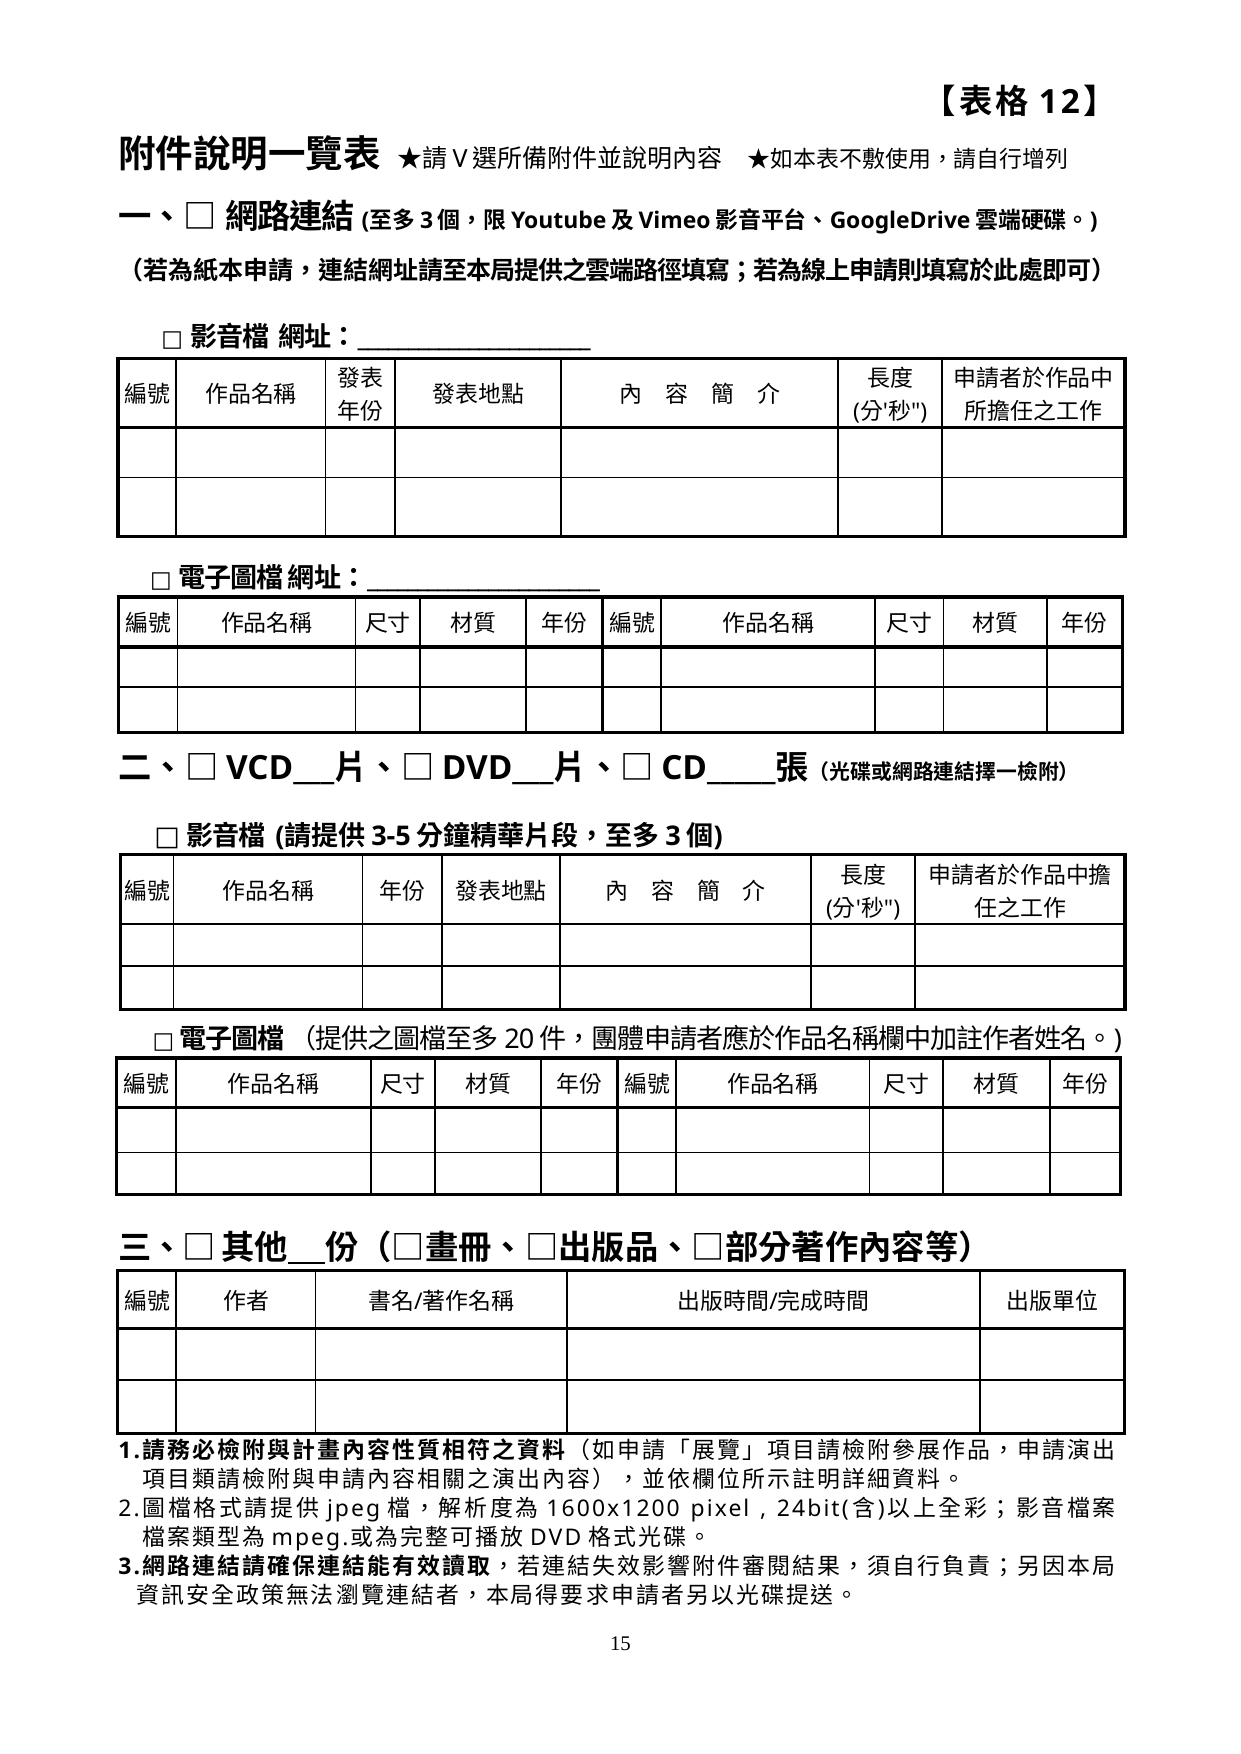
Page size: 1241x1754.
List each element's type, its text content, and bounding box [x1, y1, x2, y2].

table_cell [177, 1109, 370, 1152]
table_cell [396, 478, 560, 535]
table_header 年份 [1051, 1060, 1119, 1106]
table_cell [568, 1381, 979, 1432]
table_cell [562, 429, 837, 477]
table_header 作品名稱 [177, 360, 325, 426]
table_cell [443, 925, 559, 965]
table_cell [177, 1330, 315, 1379]
table_cell [421, 649, 525, 686]
table_cell [876, 688, 943, 731]
table_cell [177, 429, 325, 477]
table_cell [120, 478, 175, 535]
text 【表格12】 [118, 75, 1116, 123]
table_cell [527, 688, 601, 731]
table_cell [1048, 649, 1121, 686]
table_header 年份 [363, 856, 441, 923]
table_header 編號 [118, 1060, 175, 1106]
text （若為紙本申請，連結網址請至本局提供之雲端路徑填寫；若為線上申請則填寫於此處即可） [118, 253, 1240, 286]
table_cell [981, 1381, 1123, 1432]
table_header 編號 [619, 1060, 675, 1106]
table_cell [174, 967, 362, 1008]
table_header 作品名稱 [178, 599, 355, 645]
table_cell [178, 649, 355, 686]
table_cell [527, 649, 601, 686]
table_cell [561, 925, 810, 965]
table_cell [396, 429, 560, 477]
table_cell [363, 925, 441, 965]
table_cell [839, 478, 941, 535]
table_cell [812, 925, 914, 965]
table_cell [316, 1330, 566, 1379]
table_cell [326, 429, 394, 477]
table_header 尺寸 [372, 1060, 434, 1106]
table_cell [436, 1153, 540, 1192]
table_header 作品名稱 [177, 1060, 370, 1106]
table_cell [542, 1109, 616, 1152]
text 二、□ VCD___片、□ DVD___片、□ CD_____張（光碟或網路連結擇一檢附） [118, 741, 1122, 789]
table_header 發表地點 [443, 856, 559, 923]
table_cell [363, 967, 441, 1008]
table_cell [443, 967, 559, 1008]
table_cell [944, 1109, 1049, 1152]
table_cell [120, 649, 177, 686]
table_cell [943, 478, 1123, 535]
table_header 材質 [436, 1060, 540, 1106]
table_cell [177, 478, 325, 535]
table_cell [619, 1153, 675, 1192]
table_header 出版單位 [981, 1272, 1123, 1327]
table_cell [120, 688, 177, 731]
table_header 作者 [177, 1272, 315, 1327]
table_header 尺寸 [356, 599, 419, 645]
table_cell [356, 649, 419, 686]
table_header 年份 [1048, 599, 1121, 645]
table_header 編號 [122, 856, 173, 923]
table_cell [118, 1153, 175, 1192]
table_header 編號 [120, 599, 177, 645]
table_header 編號 [604, 599, 660, 645]
table_cell [561, 967, 810, 1008]
table_cell [944, 688, 1046, 731]
text 3.網路連結請確保連結能有效讀取，若連結失效影響附件審閱結果，須自行負責；另因本局資訊安全政策無法瀏覽連結者，本局得要求申請者另以光碟提送。 [118, 1551, 1116, 1610]
table_cell [944, 649, 1046, 686]
table_cell [619, 1109, 675, 1152]
table_cell [178, 688, 355, 731]
table_cell [662, 688, 874, 731]
table_cell [120, 429, 175, 477]
text □ 電子圖檔 （提供之圖檔至多20件，團體申請者應於作品名稱欄中加註作者姓名。) [118, 1017, 1122, 1056]
table_header 作品名稱 [174, 856, 362, 923]
table_header 長度 (分'秒") [812, 856, 914, 923]
table_header 編號 [120, 360, 175, 426]
table_cell [562, 478, 837, 535]
table_header 尺寸 [876, 599, 943, 645]
table_cell [421, 688, 525, 731]
table_cell [568, 1330, 979, 1379]
table_cell [604, 688, 660, 731]
text 附件說明一覽表 ★請V選所備附件並說明內容 ★如本表不敷使用，請自行增列 [96, 123, 1240, 178]
table_header 發表年份 [326, 360, 394, 426]
table_cell [876, 649, 943, 686]
table_cell [356, 688, 419, 731]
table_cell [870, 1109, 942, 1152]
text □ 影音檔 (請提供3-5分鐘精華片段，至多3個) [118, 814, 1240, 853]
table_cell [916, 967, 1123, 1008]
table_cell [372, 1109, 434, 1152]
table_cell [916, 925, 1123, 965]
table_cell [981, 1330, 1123, 1379]
table_cell [316, 1381, 566, 1432]
table_header 出版時間/完成時間 [568, 1272, 979, 1327]
table_header 申請者於作品中擔任之工作 [916, 856, 1123, 923]
table_cell [542, 1153, 616, 1192]
table_header 長度 (分'秒") [839, 360, 941, 426]
text □ 影音檔 網址：_______________________ [118, 311, 1240, 357]
table_cell [372, 1153, 434, 1192]
table_cell [1051, 1109, 1119, 1152]
table_header 作品名稱 [677, 1060, 869, 1106]
table_header 年份 [527, 599, 601, 645]
table_header 作品名稱 [662, 599, 874, 645]
table_cell [119, 1330, 175, 1379]
table_header 申請者於作品中所擔任之工作 [943, 360, 1123, 426]
table_cell [870, 1153, 942, 1192]
table_cell [677, 1109, 869, 1152]
table_cell [662, 649, 874, 686]
table_cell [812, 967, 914, 1008]
table_cell [677, 1153, 869, 1192]
table_cell [326, 478, 394, 535]
table_cell [177, 1153, 370, 1192]
table_cell [839, 429, 941, 477]
table_header 發表地點 [396, 360, 560, 426]
table_header 編號 [119, 1272, 175, 1327]
table_cell [118, 1109, 175, 1152]
table_cell [604, 649, 660, 686]
text 三、□ 其他 份（□畫冊、□出版品、□部分著作內容等） [118, 1221, 1240, 1269]
table_header 內 容 簡 介 [562, 360, 837, 426]
table_header 內 容 簡 介 [561, 856, 810, 923]
table_cell [1051, 1153, 1119, 1192]
table_header 材質 [944, 599, 1046, 645]
text □ 電子圖檔 網址：_______________________ [118, 554, 1240, 595]
table_cell [177, 1381, 315, 1432]
text 一、□ 網路連結 (至多3個，限Youtube及Vimeo影音平台、GoogleDrive雲端硬碟。) [118, 194, 1122, 237]
table_cell [122, 967, 173, 1008]
table_header 書名/著作名稱 [316, 1272, 566, 1327]
table_cell [1048, 688, 1121, 731]
text 2.圖檔格式請提供jpeg檔，解析度為1600x1200 pixel , 24bit(含)以上全彩；影音檔案檔案類型為mpeg.或為完整可播放DVD格式光碟。 [118, 1493, 1116, 1551]
table_cell [944, 1153, 1049, 1192]
table_cell [174, 925, 362, 965]
table_cell [436, 1109, 540, 1152]
table_header 材質 [421, 599, 525, 645]
table_header 材質 [944, 1060, 1049, 1106]
table_cell [119, 1381, 175, 1432]
text 1.請務必檢附與計畫內容性質相符之資料（如申請「展覽」項目請檢附參展作品，申請演出項目類請檢附與申請內容相關之演出內容），並依欄位所示註明詳細資料。 [118, 1435, 1116, 1493]
table_header 年份 [542, 1060, 616, 1106]
table_cell [122, 925, 173, 965]
table_cell [943, 429, 1123, 477]
table_header 尺寸 [870, 1060, 942, 1106]
